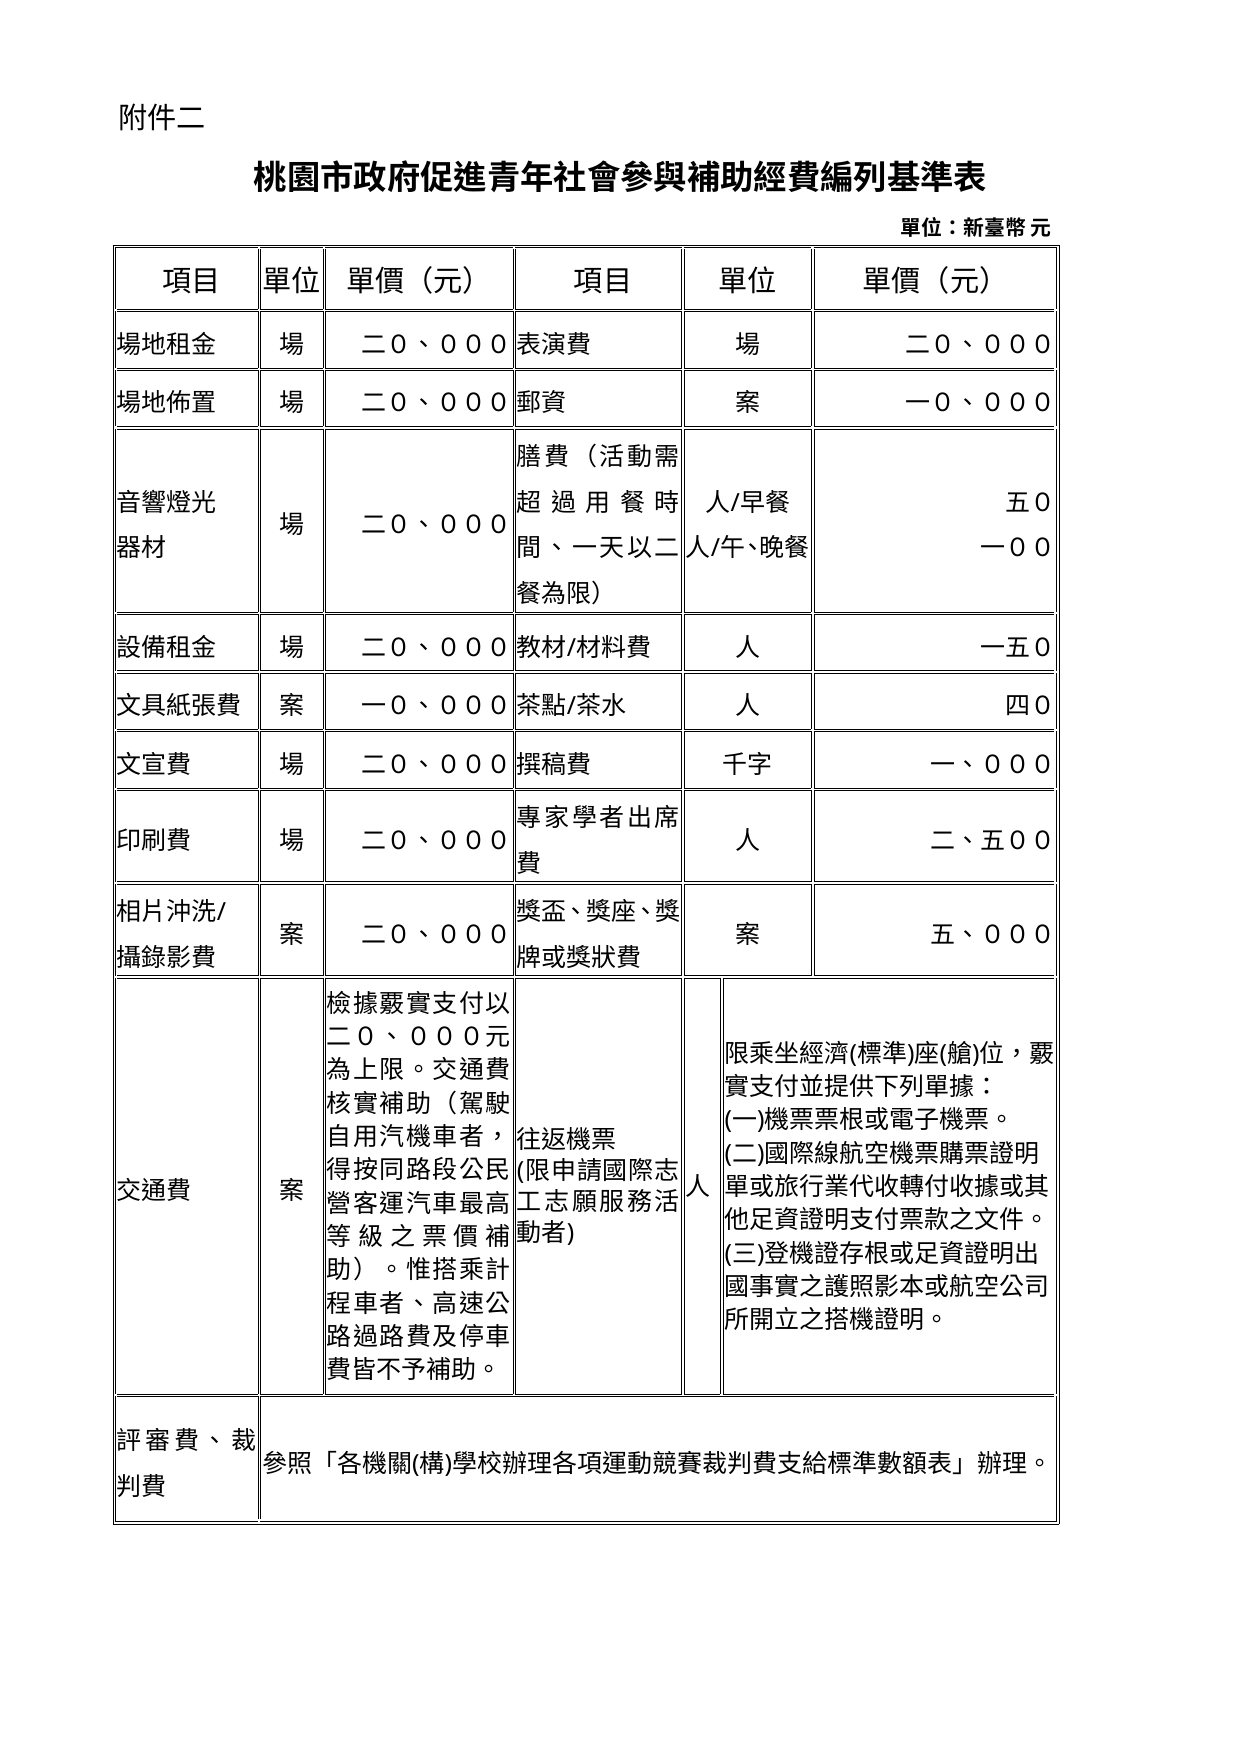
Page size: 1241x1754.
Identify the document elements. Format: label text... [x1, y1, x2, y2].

table_cell 二０、０００ [326, 371, 513, 426]
table_header 單位 [259, 246, 324, 309]
table_cell 設備租金 [114, 612, 259, 670]
table_cell 場地租金 [114, 309, 259, 368]
table_cell 案 [685, 885, 811, 975]
table_cell 膳費（活動需超過用餐時間、一天以二餐為限） [516, 430, 681, 612]
table_cell 檢據覈實支付以二０、０００元為上限。交通費核實補助（駕駛自用汽機車者，得按同路段公民營客運汽車最高等級之票價補助）。惟搭乘計程車者、高速公路過路費及停車費皆不予補助。 [326, 979, 513, 1394]
table_header 單位 [683, 246, 812, 309]
table_cell 二０、０００ [326, 312, 513, 368]
table_header 單價（元） [324, 246, 514, 309]
table_cell 案 [685, 371, 811, 426]
table_cell 文具紙張費 [114, 670, 259, 729]
table_cell 郵資 [516, 371, 681, 426]
table_cell 二０、０００ [326, 791, 513, 881]
table_cell 獎盃、獎座、獎牌或獎狀費 [516, 885, 681, 975]
table_cell 二０、０００ [326, 885, 513, 975]
table_cell 案 [261, 885, 323, 975]
table_cell 表演費 [516, 312, 681, 368]
table_cell 場 [261, 312, 323, 368]
table_cell 相片沖洗/ 攝錄影費 [114, 881, 259, 975]
table_cell 二０、０００ [326, 430, 513, 612]
table_header 項目 [114, 246, 259, 309]
table_cell 二０、０００ [326, 615, 513, 670]
table_cell 一０、０００ [326, 674, 513, 729]
table_cell 一、０００ [813, 729, 1058, 787]
table_cell 場 [261, 791, 323, 881]
table_cell 文宣費 [114, 729, 259, 787]
table_cell 人 [685, 674, 811, 729]
text 附件二 [118, 78, 1122, 153]
table_cell 四０ [813, 670, 1058, 729]
table_cell 二０、０００ [813, 309, 1058, 368]
table_cell 場 [685, 312, 811, 368]
text 單位：新臺幣 元 [118, 199, 1122, 245]
table_cell 專家學者出席費 [516, 791, 681, 881]
table_cell 教材/材料費 [516, 615, 681, 670]
table_cell 人/早餐 人/午、晚餐 [685, 430, 811, 612]
table_cell 人 [685, 791, 811, 881]
table_cell 限乘坐經濟(標準)座(艙)位，覈實支付並提供下列單據： (一)機票票根或電子機票。 (二)國際線航空機票購票證明單或旅行業代收轉付收據或其他足資證明支付票款之文件。 (三)登機證存根或足資證明出國事實之護照影本或航空公司所開立之搭機證明。 [721, 975, 1058, 1394]
table_cell 一０、０００ [813, 368, 1058, 426]
table_cell 往返機票 (限申請國際志工志願服務活動者) [516, 979, 681, 1394]
table_header 單價（元） [813, 248, 1056, 309]
table_cell 場 [261, 732, 323, 787]
table_cell 案 [261, 979, 323, 1394]
table_cell 茶點/茶水 [516, 674, 681, 729]
table_cell 場 [261, 615, 323, 670]
table_cell 場 [261, 371, 323, 426]
table_cell 一五０ [813, 612, 1058, 670]
table_header 項目 [514, 246, 683, 309]
table_cell 交通費 [114, 975, 259, 1394]
table_cell 參照「各機關(構)學校辦理各項運動競賽裁判費支給標準數額表」辦理。 [259, 1394, 1058, 1521]
table_cell 五０ 一００ [813, 426, 1058, 612]
text 桃園市政府促進青年社會參與補助經費編列基準表 [118, 153, 1122, 199]
table_cell 音響燈光 器材 [114, 426, 259, 612]
table_cell 案 [261, 674, 323, 729]
table_cell 撰稿費 [516, 732, 681, 787]
table_cell 印刷費 [114, 788, 259, 881]
table_cell 人 [685, 979, 720, 1394]
table_cell 五、０００ [813, 881, 1058, 975]
table_cell 場 [261, 430, 323, 612]
table_cell 二０、０００ [326, 732, 513, 787]
table_cell 千字 [685, 732, 811, 787]
table_cell 二、五００ [815, 788, 1058, 881]
table_cell 場地佈置 [114, 368, 259, 426]
table_cell 評審費、裁判費 [114, 1394, 259, 1521]
table_cell 人 [685, 615, 811, 670]
